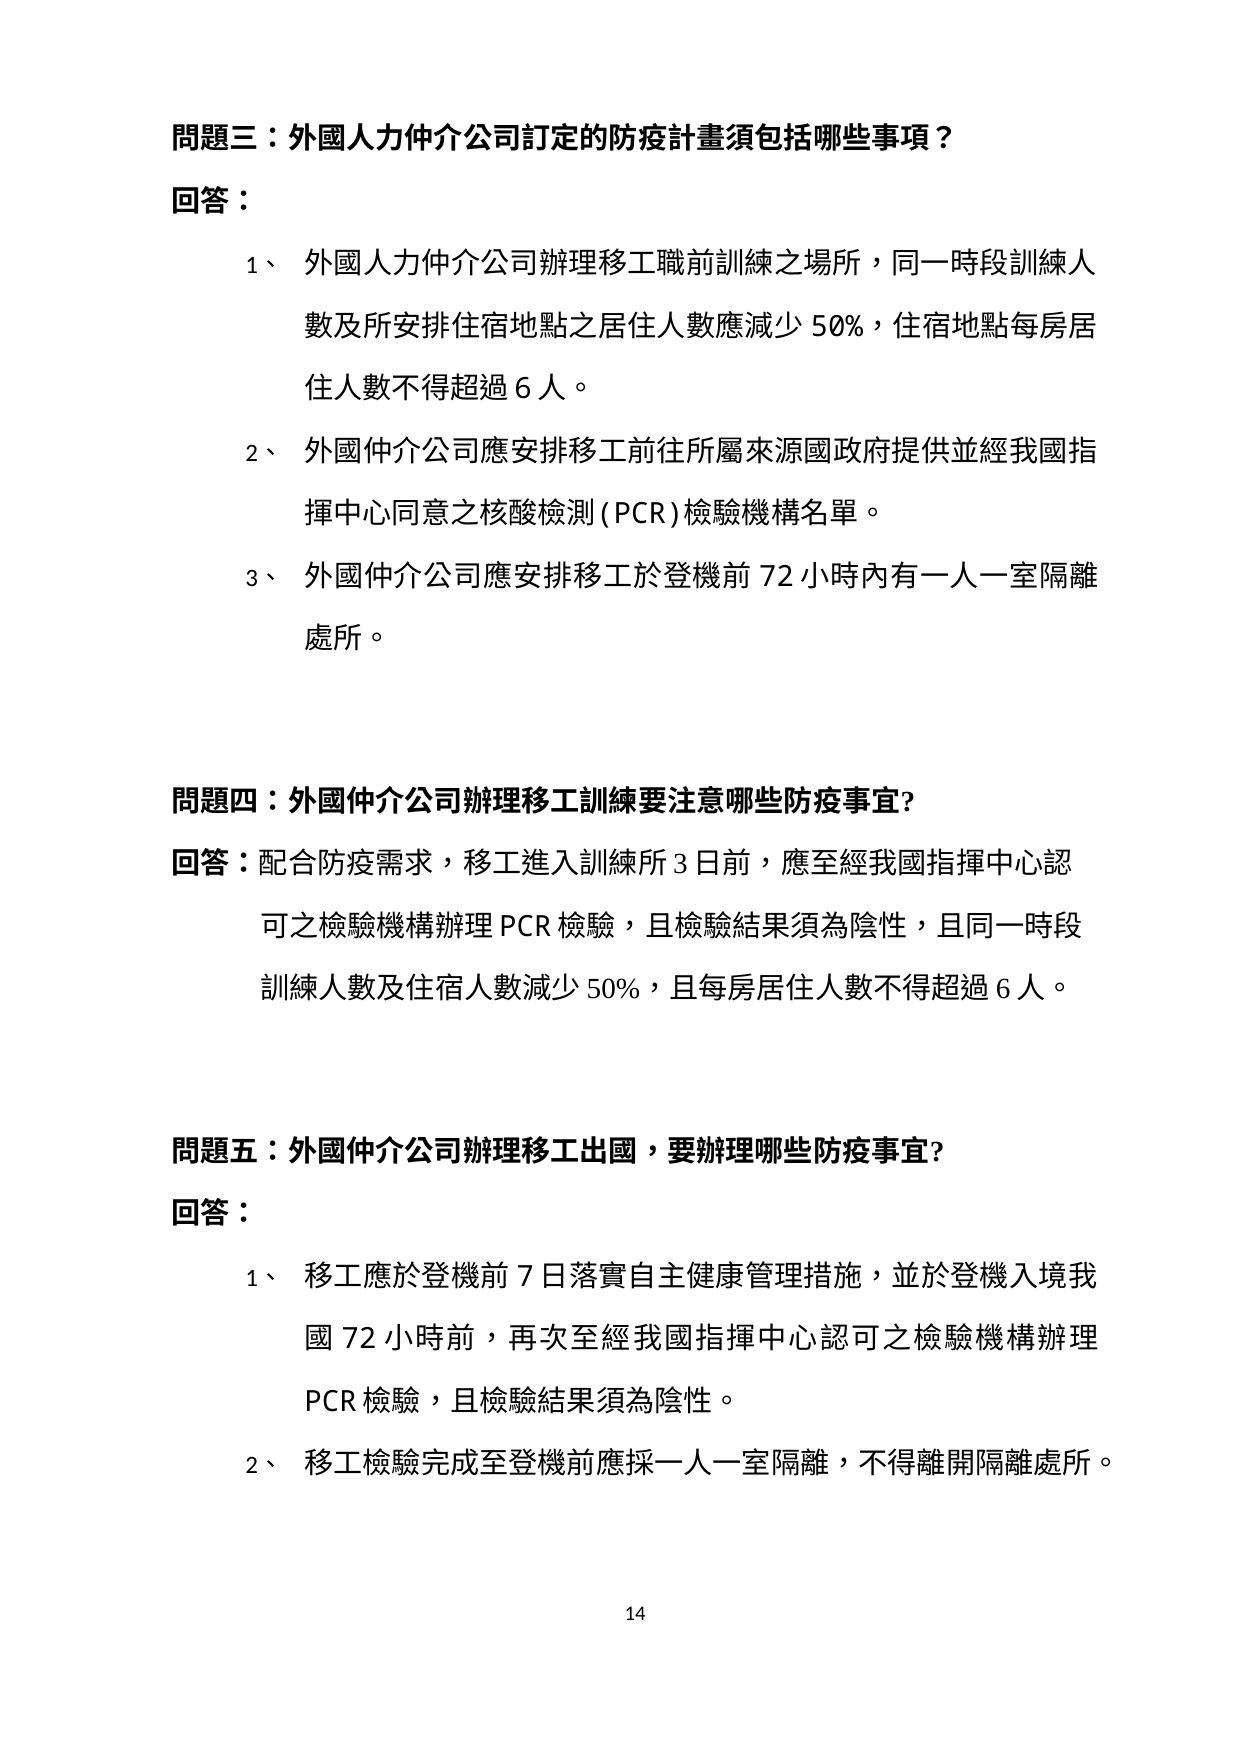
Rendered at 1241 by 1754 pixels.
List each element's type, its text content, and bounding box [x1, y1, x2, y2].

list 外國仲介公司應安排移工前往所屬來源國政府提供並經我國指揮中心同意之核酸檢測(PCR)檢驗機構名單。 [245, 407, 1098, 532]
text 問題五：外國仲介公司辦理移工出國，要辦理哪些防疫事宜? [171, 1107, 1098, 1169]
text 回答：配合防疫需求，移工進入訓練所3日前，應至經我國指揮中心認可之檢驗機構辦理PCR檢驗，且檢驗結果須為陰性，且同一時段訓練人數及住宿人數減少50%，且每房居住人數不得超過6人。 [171, 819, 1098, 1007]
text 問題四：外國仲介公司辦理移工訓練要注意哪些防疫事宜? [171, 757, 1098, 819]
text 回答： [171, 157, 1098, 219]
text 問題三：外國人力仲介公司訂定的防疫計畫須包括哪些事項？ [171, 94, 1098, 157]
list 移工應於登機前7日落實自主健康管理措施，並於登機入境我國72小時前，再次至經我國指揮中心認可之檢驗機構辦理PCR檢驗，且檢驗結果須為陰性。 [245, 1232, 1098, 1419]
list 外國仲介公司應安排移工於登機前72小時內有一人一室隔離處所。 [245, 532, 1098, 657]
list 移工檢驗完成至登機前應採一人一室隔離，不得離開隔離處所。 [245, 1419, 1098, 1482]
text 回答： [171, 1169, 1098, 1232]
list 外國人力仲介公司辦理移工職前訓練之場所，同一時段訓練人數及所安排住宿地點之居住人數應減少50%，住宿地點每房居住人數不得超過6人。 [245, 219, 1098, 407]
